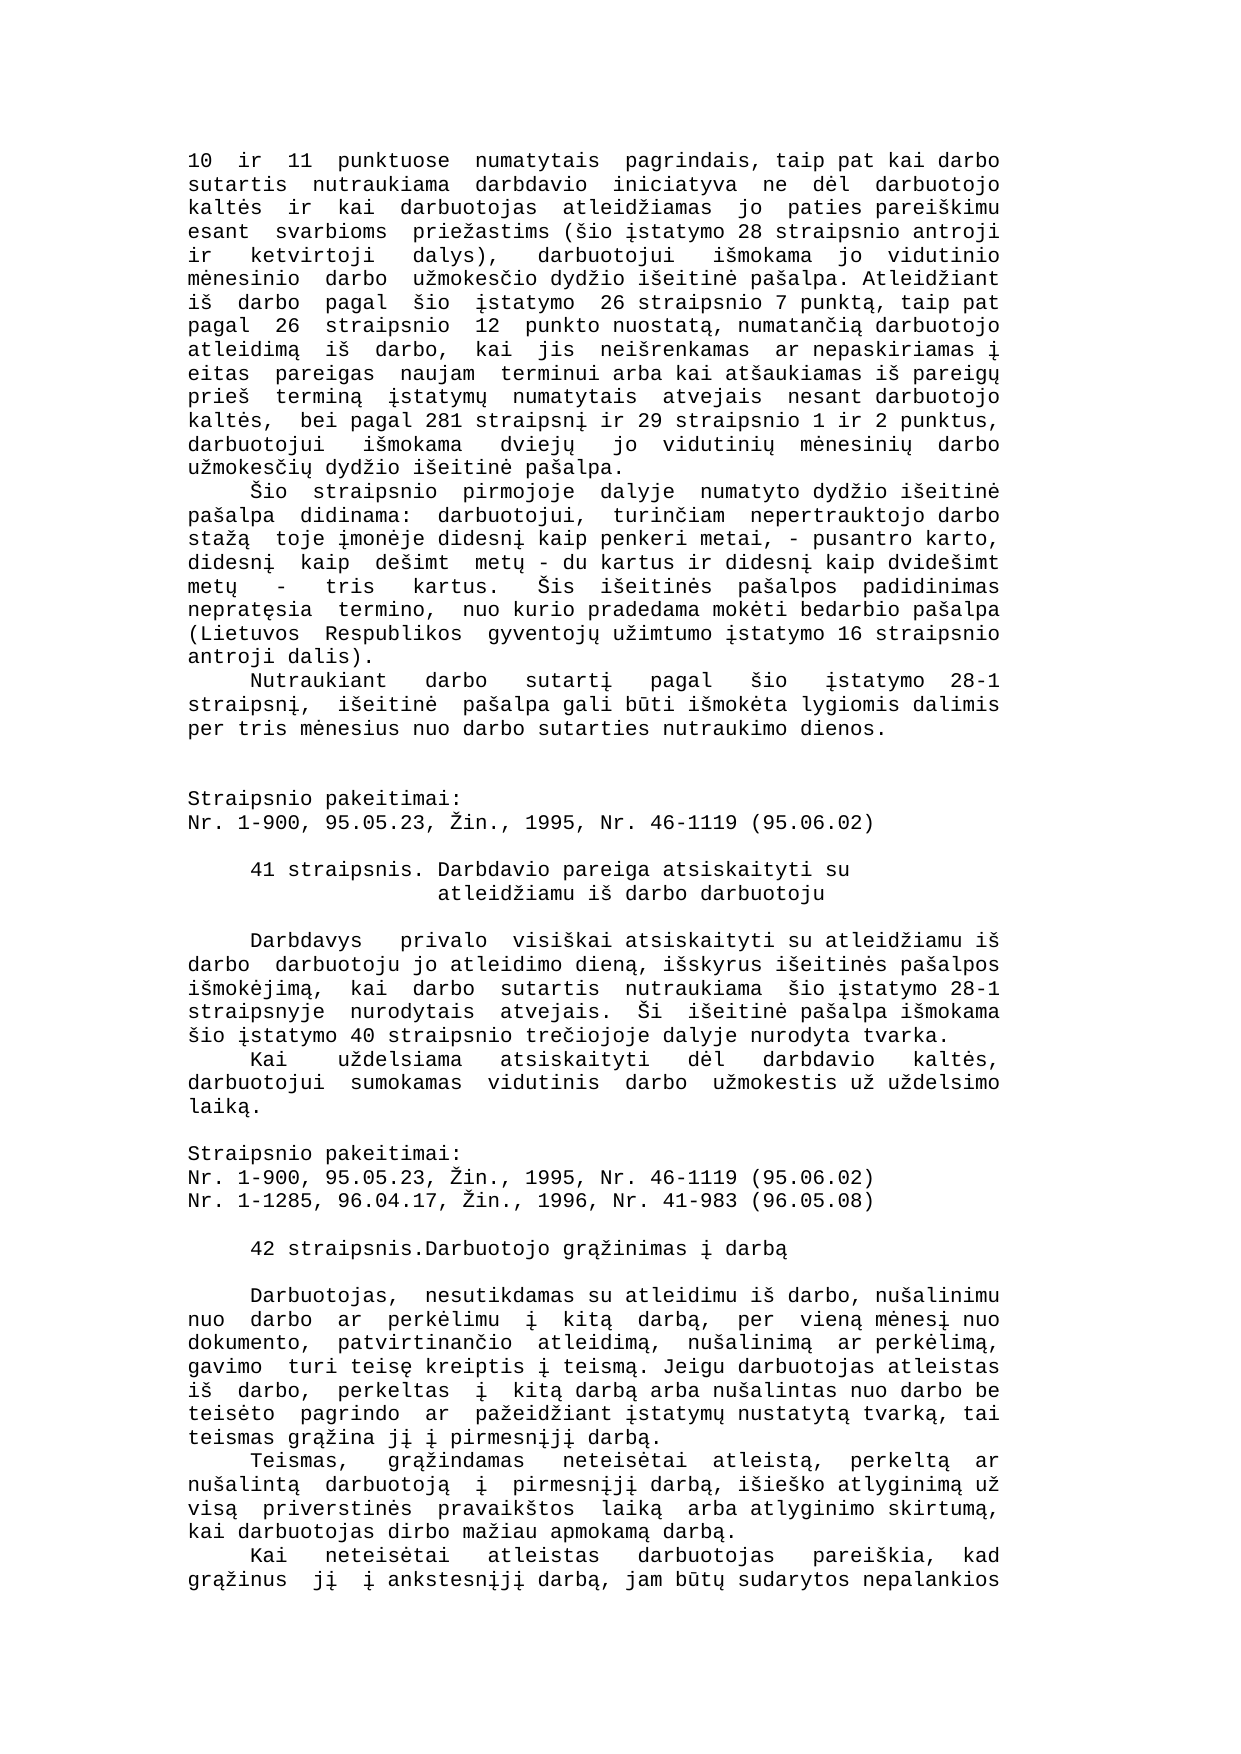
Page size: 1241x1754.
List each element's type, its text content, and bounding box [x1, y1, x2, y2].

text mėnesinio darbo užmokesčio dydžio išeitinė pašalpa. Atleidžiant [187, 268, 1103, 292]
text nepratęsia termino, nuo kurio pradedama mokėti bedarbio pašalpa [187, 599, 1103, 623]
text stažą toje įmonėje didesnį kaip penkeri metai, - pusantro karto, [187, 528, 1103, 552]
text darbuotojui išmokama dviejų jo vidutinių mėnesinių darbo [187, 434, 1103, 457]
text 42 straipsnis.Darbuotojo grąžinimas į darbą [187, 1238, 1103, 1261]
text darbuotojui sumokamas vidutinis darbo užmokestis už uždelsimo [187, 1072, 1103, 1096]
text nušalintą darbuotoją į pirmesnįjį darbą, išieško atlyginimą už [187, 1474, 1103, 1498]
text ir ketvirtoji dalys), darbuotojui išmokama jo vidutinio [187, 244, 1103, 268]
text Nr. 1-900, 95.05.23, Žin., 1995, Nr. 46-1119 (95.06.02) [187, 1167, 1103, 1190]
text užmokesčių dydžio išeitinė pašalpa. [187, 457, 1103, 481]
text atleidimą iš darbo, kai jis neišrenkamas ar nepaskiriamas į [187, 339, 1103, 363]
text straipsnyje nurodytais atvejais. Ši išeitinė pašalpa išmokama [187, 1001, 1103, 1025]
text nuo darbo ar perkėlimu į kitą darbą, per vieną mėnesį nuo [187, 1309, 1103, 1332]
text kaltės ir kai darbuotojas atleidžiamas jo paties pareiškimu [187, 197, 1103, 221]
text gavimo turi teisę kreiptis į teismą. Jeigu darbuotojas atleistas [187, 1356, 1103, 1379]
text prieš terminą įstatymų numatytais atvejais nesant darbuotojo [187, 386, 1103, 410]
text Straipsnio pakeitimai: [187, 1143, 1103, 1167]
text Nutraukiant darbo sutartį pagal šio įstatymo 28-1 [187, 670, 1103, 694]
text Kai neteisėtai atleistas darbuotojas pareiškia, kad [187, 1545, 1103, 1569]
text antroji dalis). [187, 647, 1103, 670]
text pagal 26 straipsnio 12 punkto nuostatą, numatančią darbuotojo [187, 316, 1103, 339]
text Nr. 1-1285, 96.04.17, Žin., 1996, Nr. 41-983 (96.05.08) [187, 1190, 1103, 1214]
text Darbdavys privalo visiškai atsiskaityti su atleidžiamu iš [187, 930, 1103, 954]
text kai darbuotojas dirbo mažiau apmokamą darbą. [187, 1521, 1103, 1545]
text 10 ir 11 punktuose numatytais pagrindais, taip pat kai darbo [187, 150, 1103, 174]
text didesnį kaip dešimt metų - du kartus ir didesnį kaip dvidešimt [187, 552, 1103, 576]
text Straipsnio pakeitimai: [187, 788, 1103, 812]
text metų - tris kartus. Šis išeitinės pašalpos padidinimas [187, 576, 1103, 599]
text iš darbo pagal šio įstatymo 26 straipsnio 7 punktą, taip pat [187, 292, 1103, 316]
text grąžinus jį į ankstesnįjį darbą, jam būtų sudarytos nepalankios [187, 1569, 1103, 1592]
text Šio straipsnio pirmojoje dalyje numatyto dydžio išeitinė [187, 481, 1103, 505]
text teisėto pagrindo ar pažeidžiant įstatymų nustatytą tvarką, tai [187, 1403, 1103, 1427]
text pašalpa didinama: darbuotojui, turinčiam nepertrauktojo darbo [187, 505, 1103, 528]
text 41 straipsnis. Darbdavio pareiga atsiskaityti su [187, 859, 1103, 883]
text dokumento, patvirtinančio atleidimą, nušalinimą ar perkėlimą, [187, 1332, 1103, 1356]
text šio įstatymo 40 straipsnio trečiojoje dalyje nurodyta tvarka. [187, 1025, 1103, 1048]
text esant svarbioms priežastims (šio įstatymo 28 straipsnio antroji [187, 221, 1103, 244]
text atleidžiamu iš darbo darbuotoju [187, 883, 1103, 907]
text per tris mėnesius nuo darbo sutarties nutraukimo dienos. [187, 717, 1103, 741]
text eitas pareigas naujam terminui arba kai atšaukiamas iš pareigų [187, 363, 1103, 386]
text laiką. [187, 1096, 1103, 1119]
text darbo darbuotoju jo atleidimo dieną, išskyrus išeitinės pašalpos [187, 954, 1103, 978]
text Kai uždelsiama atsiskaityti dėl darbdavio kaltės, [187, 1048, 1103, 1072]
text kaltės, bei pagal 281 straipsnį ir 29 straipsnio 1 ir 2 punktus, [187, 410, 1103, 434]
text sutartis nutraukiama darbdavio iniciatyva ne dėl darbuotojo [187, 174, 1103, 197]
text Nr. 1-900, 95.05.23, Žin., 1995, Nr. 46-1119 (95.06.02) [187, 812, 1103, 836]
text Teismas, grąžindamas neteisėtai atleistą, perkeltą ar [187, 1451, 1103, 1474]
text (Lietuvos Respublikos gyventojų užimtumo įstatymo 16 straipsnio [187, 623, 1103, 647]
text Darbuotojas, nesutikdamas su atleidimu iš darbo, nušalinimu [187, 1285, 1103, 1309]
text išmokėjimą, kai darbo sutartis nutraukiama šio įstatymo 28-1 [187, 978, 1103, 1001]
text straipsnį, išeitinė pašalpa gali būti išmokėta lygiomis dalimis [187, 694, 1103, 717]
text iš darbo, perkeltas į kitą darbą arba nušalintas nuo darbo be [187, 1379, 1103, 1403]
text teismas grąžina jį į pirmesnįjį darbą. [187, 1427, 1103, 1451]
text visą priverstinės pravaikštos laiką arba atlyginimo skirtumą, [187, 1498, 1103, 1521]
